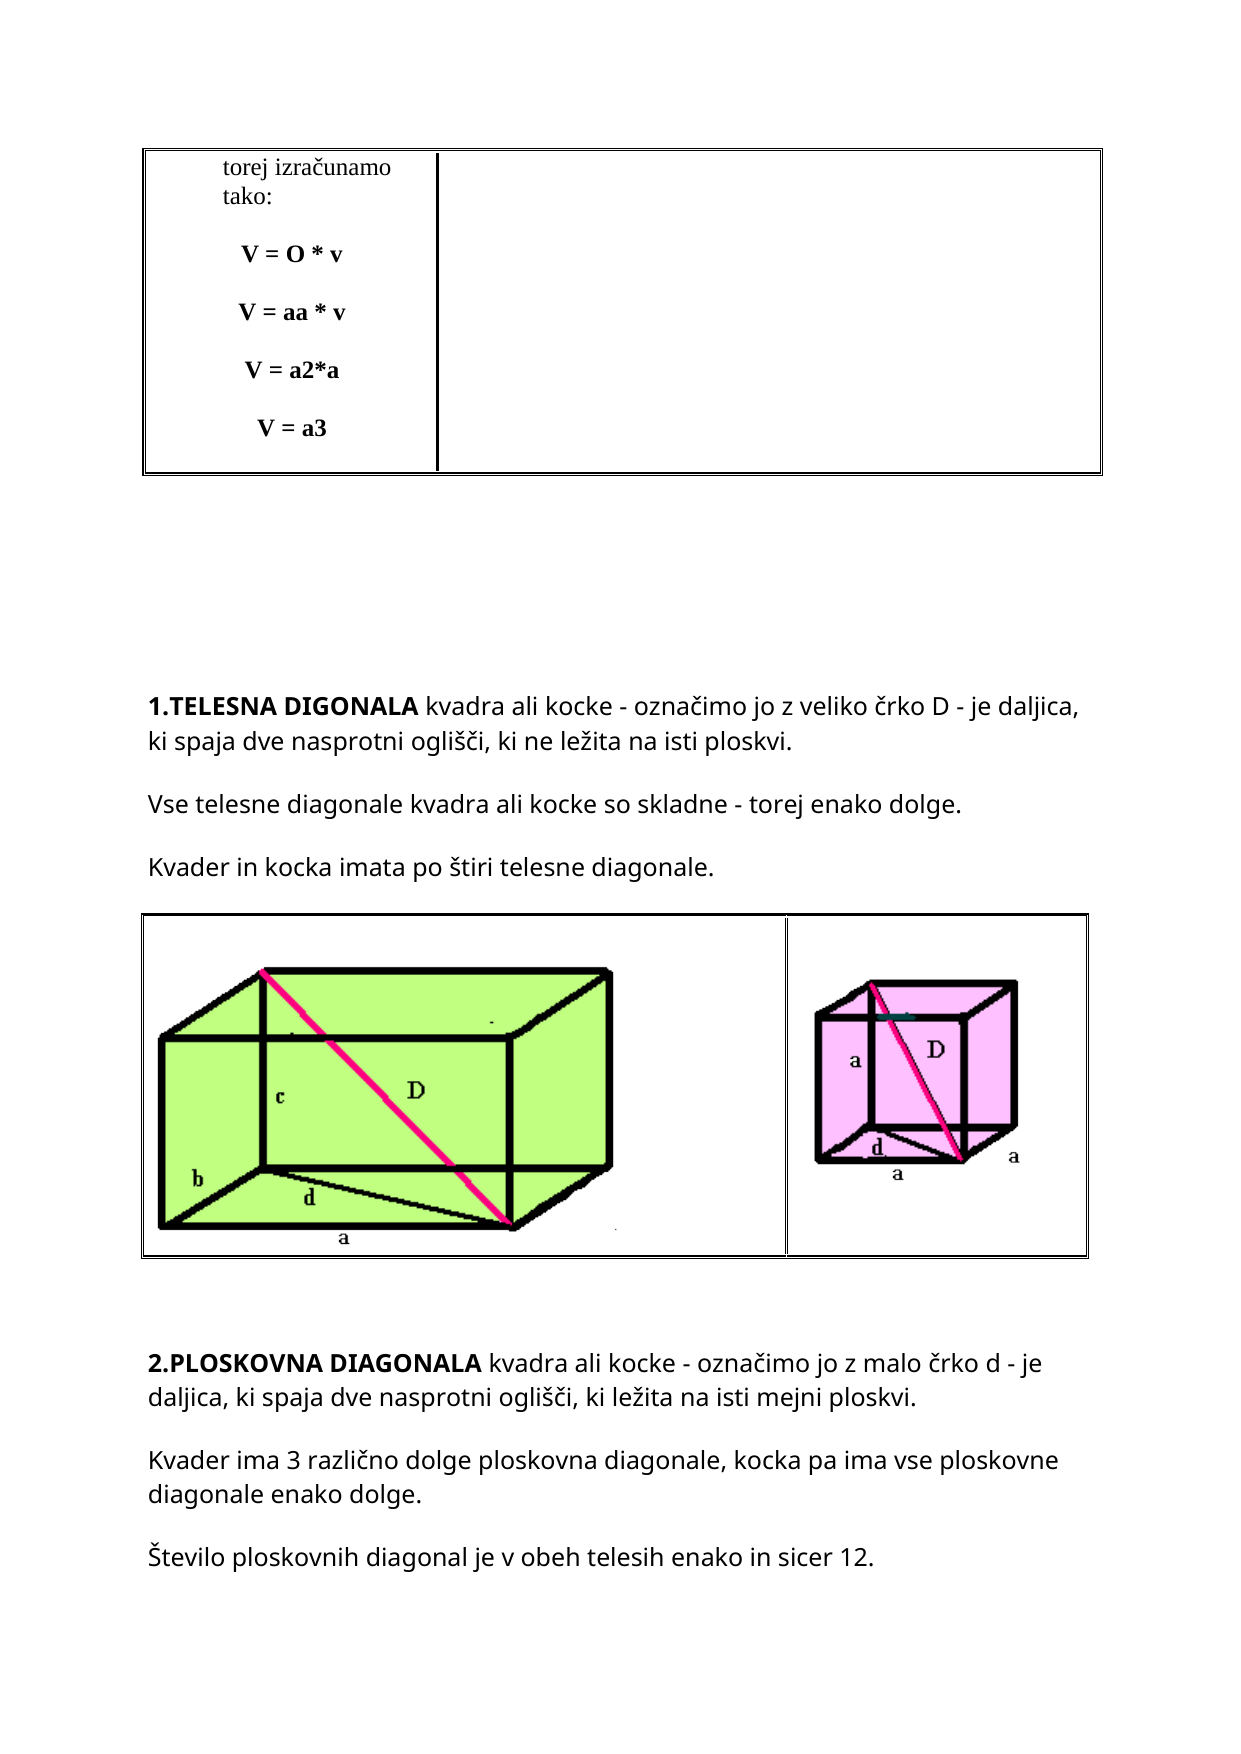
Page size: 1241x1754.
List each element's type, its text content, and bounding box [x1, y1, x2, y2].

picture [791, 967, 1086, 1204]
text Kvader in kocka imata po štiri telesne diagonale. [148, 849, 1093, 884]
text Število ploskovnih diagonal je v obeh telesih enako in sicer 12. [148, 1540, 1093, 1574]
table_header [786, 916, 1086, 1255]
text Vse telesne diagonale kvadra ali kocke so skladne - torej enako dolge. [148, 786, 1093, 820]
text Kvader ima 3 različno dolge ploskovna diagonale, kocka pa ima vse ploskovne diagonale enako dolge. [148, 1443, 1093, 1511]
table_header [144, 916, 786, 1255]
table_header [437, 151, 1100, 472]
picture [147, 917, 634, 1254]
text 1.TELESNA DIGONALA kvadra ali kocke - označimo jo z veliko črko D - je daljica, ki spaja dve nasprotni oglišči, ki ne ležita na isti ploskvi. [148, 689, 1093, 757]
text 2.PLOSKOVNA DIAGONALA kvadra ali kocke - označimo jo z malo črko d - je daljica, ki spaja dve nasprotni oglišči, ki ležita na isti mejni ploskvi. [148, 1346, 1093, 1414]
table_cell torej izračunamo tako: V = O * v V = aa * v V = a2*a V = a3 [146, 151, 437, 472]
